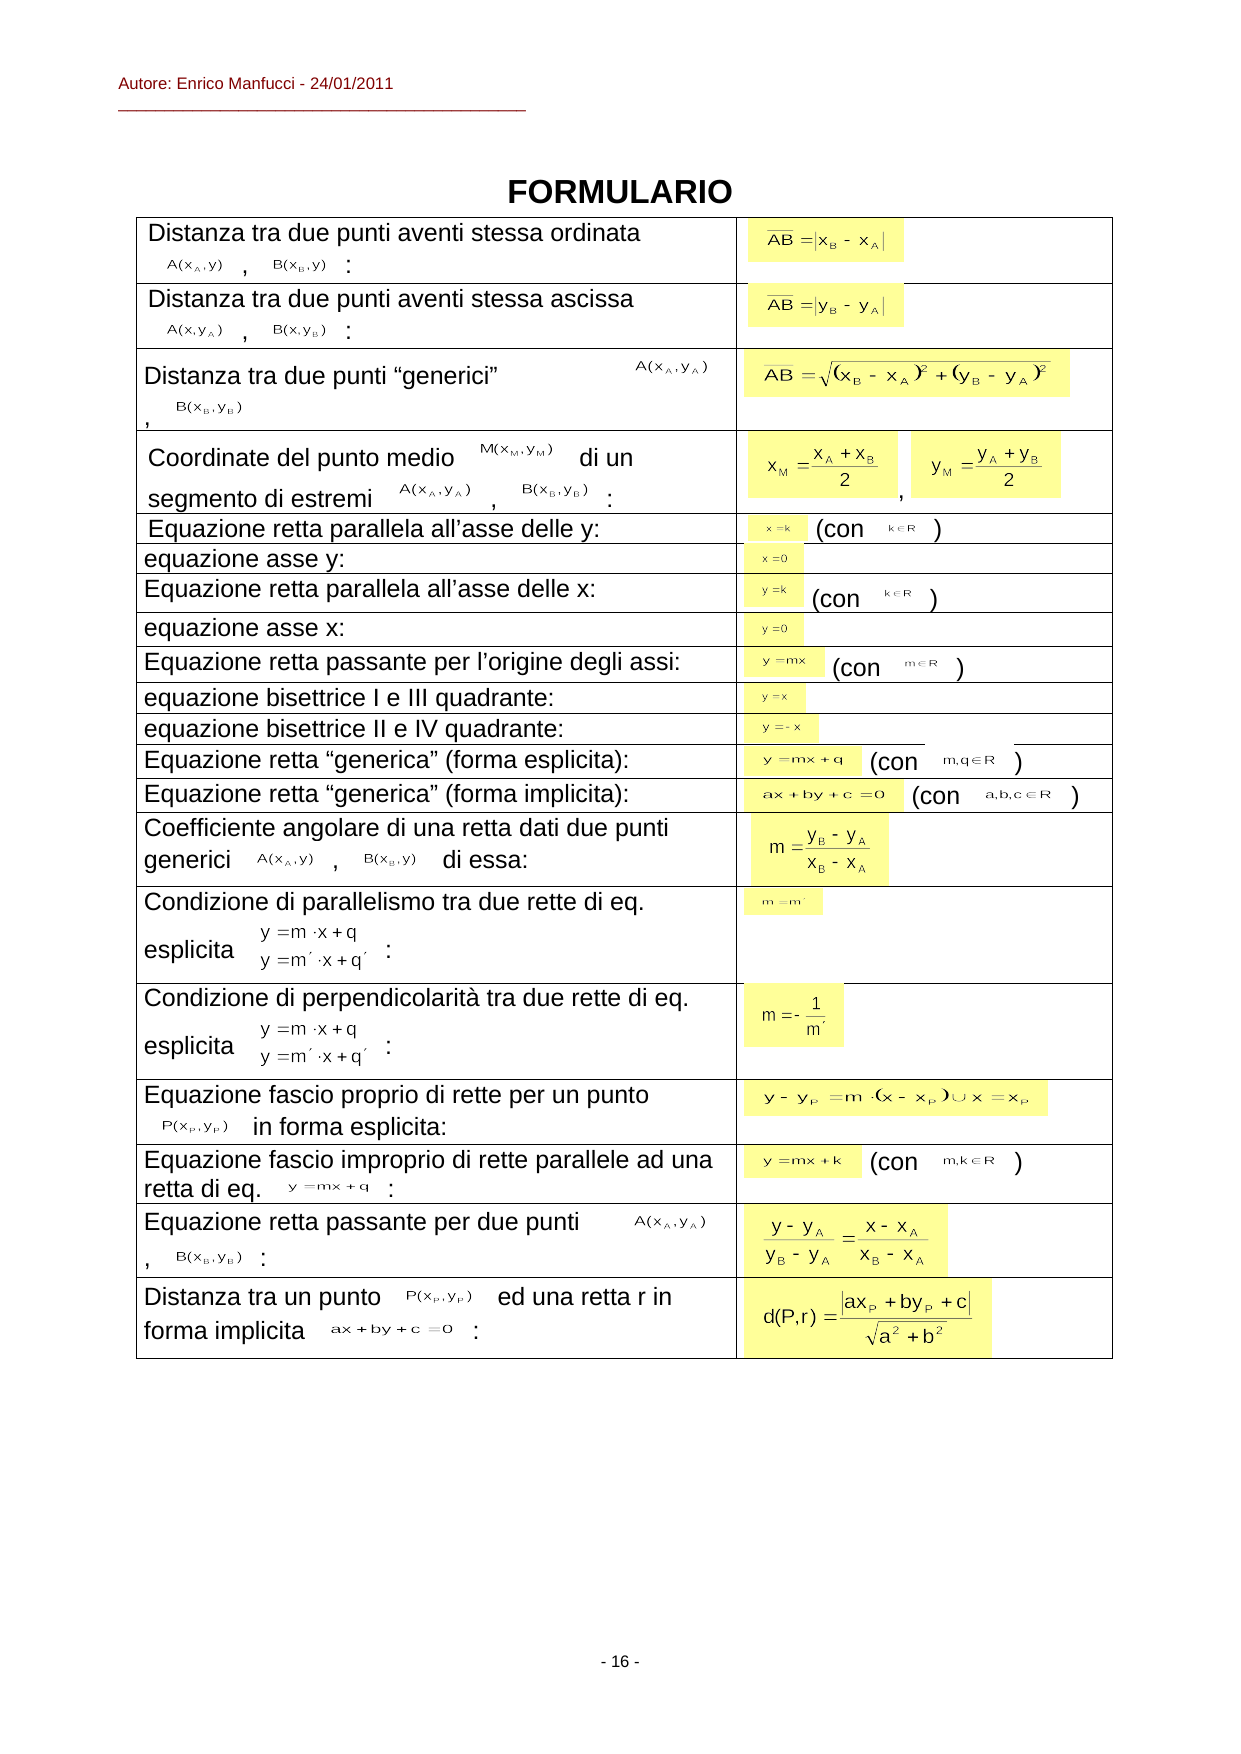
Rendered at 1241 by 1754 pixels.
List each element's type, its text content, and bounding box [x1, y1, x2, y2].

table_cell [737, 984, 1112, 1079]
table_cell (con ) [904, 779, 1112, 812]
table_header [737, 218, 1112, 282]
table_cell equazione bisettrice I e III quadrante: [137, 683, 736, 713]
table_cell [737, 1080, 1112, 1144]
table_cell Equazione fascio proprio di rette per un punto in forma esplicita: [137, 1080, 736, 1144]
table_cell Distanza tra due punti aventi stessa ascissa , : [137, 284, 736, 348]
table_cell [819, 714, 1112, 743]
table_cell [737, 813, 751, 886]
table_cell Equazione fascio improprio di rette parallele ad una retta di eq. : [137, 1145, 736, 1203]
table_cell (con ) [737, 1145, 1112, 1203]
table_cell [737, 613, 744, 646]
table_cell [804, 613, 1112, 646]
table_cell [737, 714, 744, 743]
table_cell [806, 683, 1112, 713]
table_cell [737, 887, 1112, 982]
table_cell Condizione di perpendicolarità tra due rette di eq. esplicita : [137, 984, 736, 1079]
table_cell [737, 349, 1112, 430]
table_cell [804, 544, 1112, 573]
subtitle FORMULARIO [118, 173, 1122, 211]
table_cell (con ) [737, 745, 1112, 778]
table_cell Equazione retta parallela all’asse delle x: [137, 574, 736, 612]
table_cell [737, 1204, 744, 1277]
table_cell [948, 1204, 1112, 1277]
table_cell Equazione retta passante per due punti , : [137, 1204, 736, 1277]
table_cell (con ) [737, 514, 1112, 542]
table_cell Distanza tra due punti “generici” , [137, 349, 736, 430]
table_cell equazione asse x: [137, 613, 736, 646]
table_cell Equazione retta “generica” (forma implicita): [137, 779, 736, 812]
table_cell Equazione retta “generica” (forma esplicita): [137, 745, 736, 778]
table_cell Condizione di parallelismo tra due rette di eq. esplicita : [137, 887, 736, 982]
table_cell [992, 1278, 1112, 1358]
table_cell [737, 1278, 744, 1358]
table_cell [737, 779, 744, 812]
table_cell Equazione retta passante per l’origine degli assi: [137, 647, 736, 682]
table_cell Coefficiente angolare di una retta dati due punti generici , di essa: [137, 813, 736, 886]
table_cell Coordinate del punto medio di un segmento di estremi , : [137, 431, 736, 513]
table_cell equazione asse y: [137, 544, 736, 573]
table_cell [889, 813, 1112, 886]
table_header Distanza tra due punti aventi stessa ordinata , : [137, 218, 736, 282]
table_cell , [737, 431, 1112, 513]
table_cell [737, 544, 744, 573]
table_cell (con ) [737, 647, 1112, 682]
table_cell (con ) [737, 574, 1112, 612]
table_cell Equazione retta parallela all’asse delle y: [137, 514, 736, 542]
table_cell equazione bisettrice II e IV quadrante: [137, 714, 736, 743]
table_cell [737, 284, 1112, 348]
table_cell [737, 683, 744, 713]
table_cell Distanza tra un punto ed una retta r in forma implicita : [137, 1278, 736, 1358]
